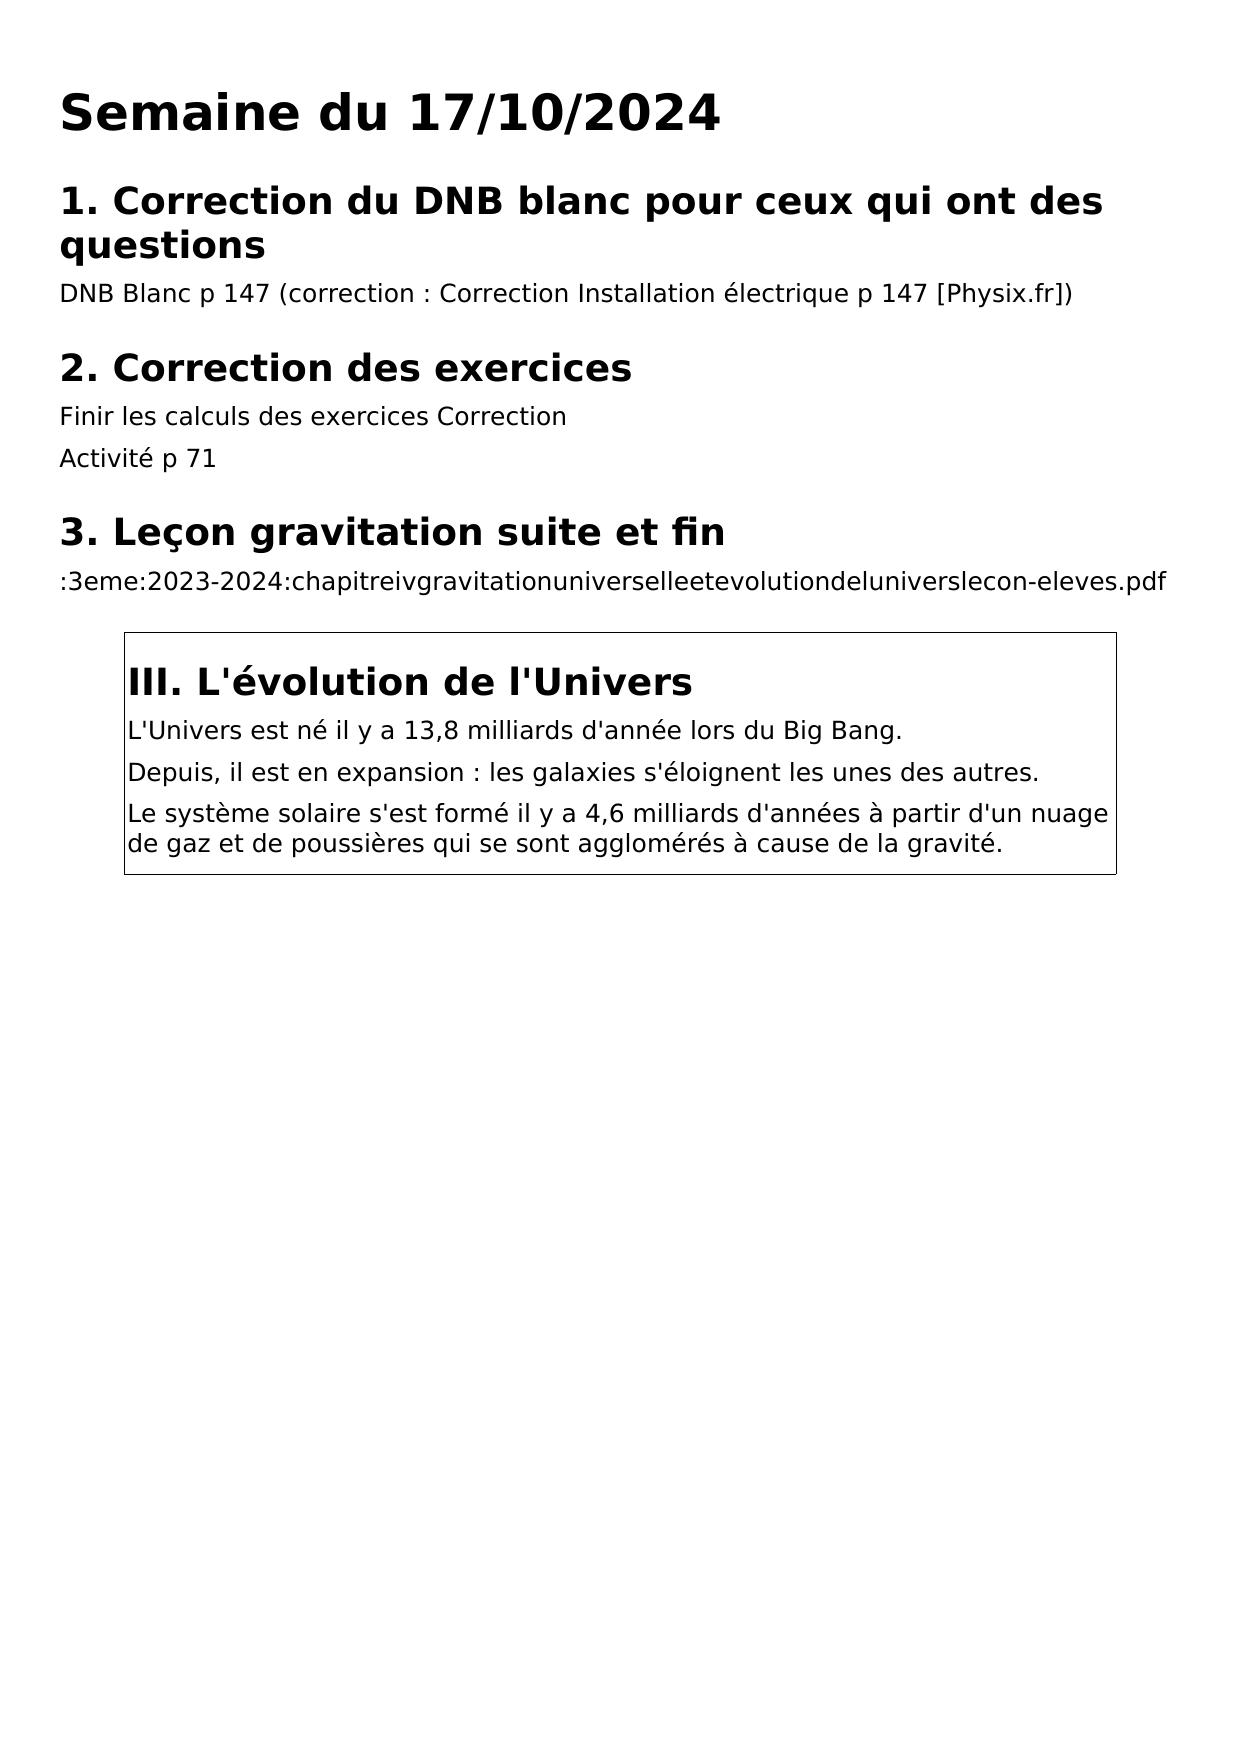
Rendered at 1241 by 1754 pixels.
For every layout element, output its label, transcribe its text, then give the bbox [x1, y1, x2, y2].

text DNB Blanc p 147 (correction : Correction Installation électrique p 147 [Physix.fr]) [59, 279, 1181, 309]
subtitle Semaine du 17/10/2024 [59, 84, 1181, 142]
subtitle 2. Correction des exercices [59, 346, 1181, 390]
subtitle 3. Leçon gravitation suite et fin [59, 511, 1181, 554]
text Activité p 71 [59, 444, 1181, 473]
text Finir les calculs des exercices Correction [59, 402, 1181, 432]
subtitle 1. Correction du DNB blanc pour ceux qui ont des questions [59, 180, 1181, 267]
text :3eme:2023-2024:chapitreivgravitationuniverselleetevolutiondeluniverslecon-eleves.pdf [59, 567, 1181, 596]
table_header III. L'évolution de l'Univers L'Univers est né il y a 13,8 milliards d'année lors du Big Bang. Depuis, il est en expansion : les galaxies s'éloignent les unes des autres. Le système solaire s'est formé il y a 4,6 milliards d'années à partir d'un nuage de gaz et de poussières qui se sont agglomérés à cause de la gravité. [125, 633, 1116, 873]
